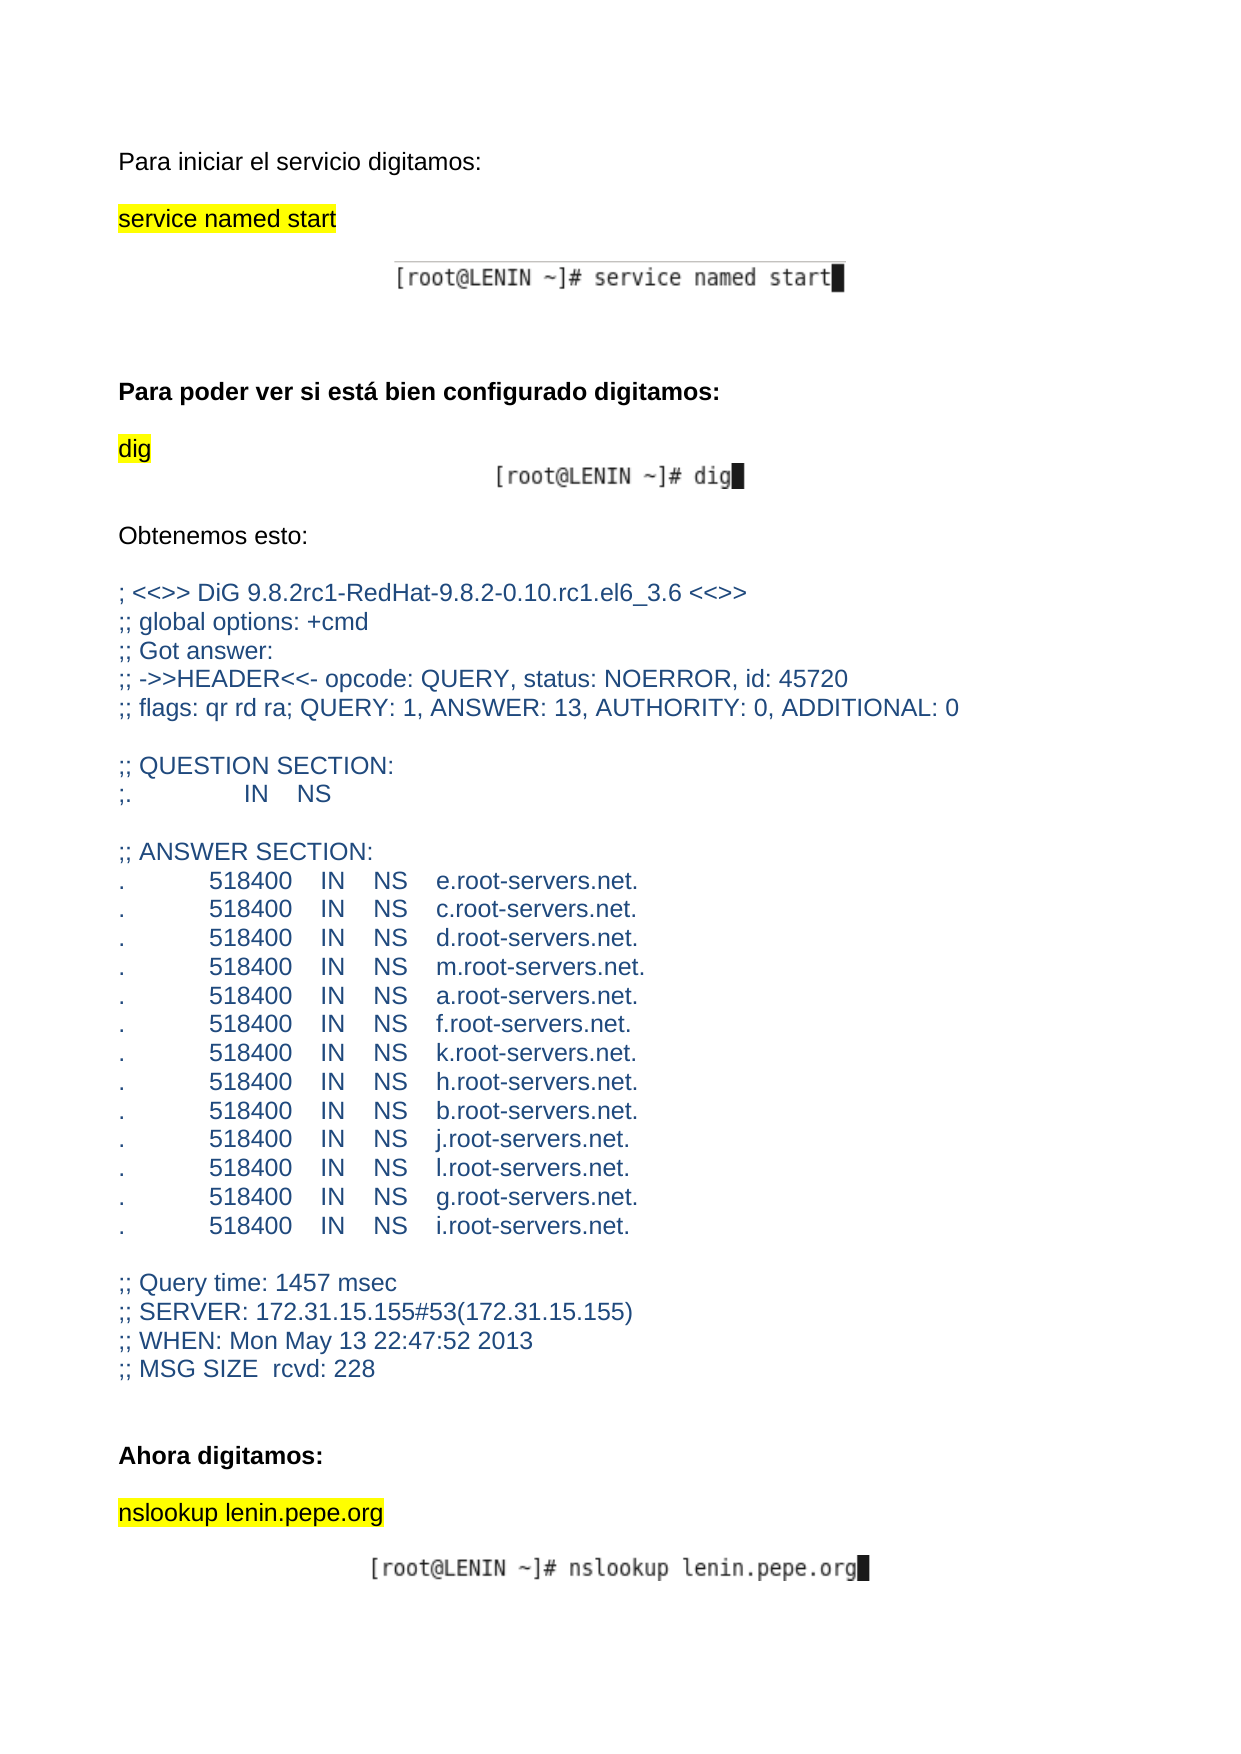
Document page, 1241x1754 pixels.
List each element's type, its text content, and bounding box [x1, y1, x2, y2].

text ;; global options: +cmd [118, 607, 1122, 636]
text ;. IN NS [118, 779, 1122, 808]
text Ahora digitamos: [118, 1441, 1122, 1469]
text dig [118, 434, 1122, 463]
text . 518400 IN NS i.root-servers.net. [118, 1211, 1122, 1239]
text . 518400 IN NS e.root-servers.net. [118, 866, 1122, 894]
text . 518400 IN NS d.root-servers.net. [118, 923, 1122, 952]
text . 518400 IN NS k.root-servers.net. [118, 1038, 1122, 1067]
text ;; SERVER: 172.31.15.155#53(172.31.15.155) [118, 1297, 1122, 1326]
text ;; flags: qr rd ra; QUERY: 1, ANSWER: 13, AUTHORITY: 0, ADDITIONAL: 0 [118, 693, 1122, 722]
text ; <<>> DiG 9.8.2rc1-RedHat-9.8.2-0.10.rc1.el6_3.6 <<>> [118, 578, 1122, 607]
text service named start [118, 204, 1122, 233]
text ;; WHEN: Mon May 13 22:47:52 2013 [118, 1326, 1122, 1354]
text . 518400 IN NS h.root-servers.net. [118, 1067, 1122, 1096]
text . 518400 IN NS m.root-servers.net. [118, 952, 1122, 981]
text . 518400 IN NS l.root-servers.net. [118, 1153, 1122, 1182]
text . 518400 IN NS c.root-servers.net. [118, 894, 1122, 923]
text . 518400 IN NS a.root-servers.net. [118, 981, 1122, 1009]
text Para poder ver si está bien configurado digitamos: [118, 377, 1122, 406]
text . 518400 IN NS j.root-servers.net. [118, 1124, 1122, 1153]
text ;; QUESTION SECTION: [118, 751, 1122, 779]
text ;; ANSWER SECTION: [118, 837, 1122, 866]
text ;; Got answer: [118, 636, 1122, 664]
text . 518400 IN NS b.root-servers.net. [118, 1096, 1122, 1124]
text ;; Query time: 1457 msec [118, 1268, 1122, 1297]
text ;; ->>HEADER<<- opcode: QUERY, status: NOERROR, id: 45720 [118, 664, 1122, 693]
text . 518400 IN NS f.root-servers.net. [118, 1009, 1122, 1038]
text . 518400 IN NS g.root-servers.net. [118, 1182, 1122, 1211]
text Obtenemos esto: [118, 521, 1122, 549]
text ;; MSG SIZE rcvd: 228 [118, 1354, 1122, 1383]
text nslookup lenin.pepe.org [118, 1498, 1122, 1527]
text Para iniciar el servicio digitamos: [118, 147, 1122, 176]
